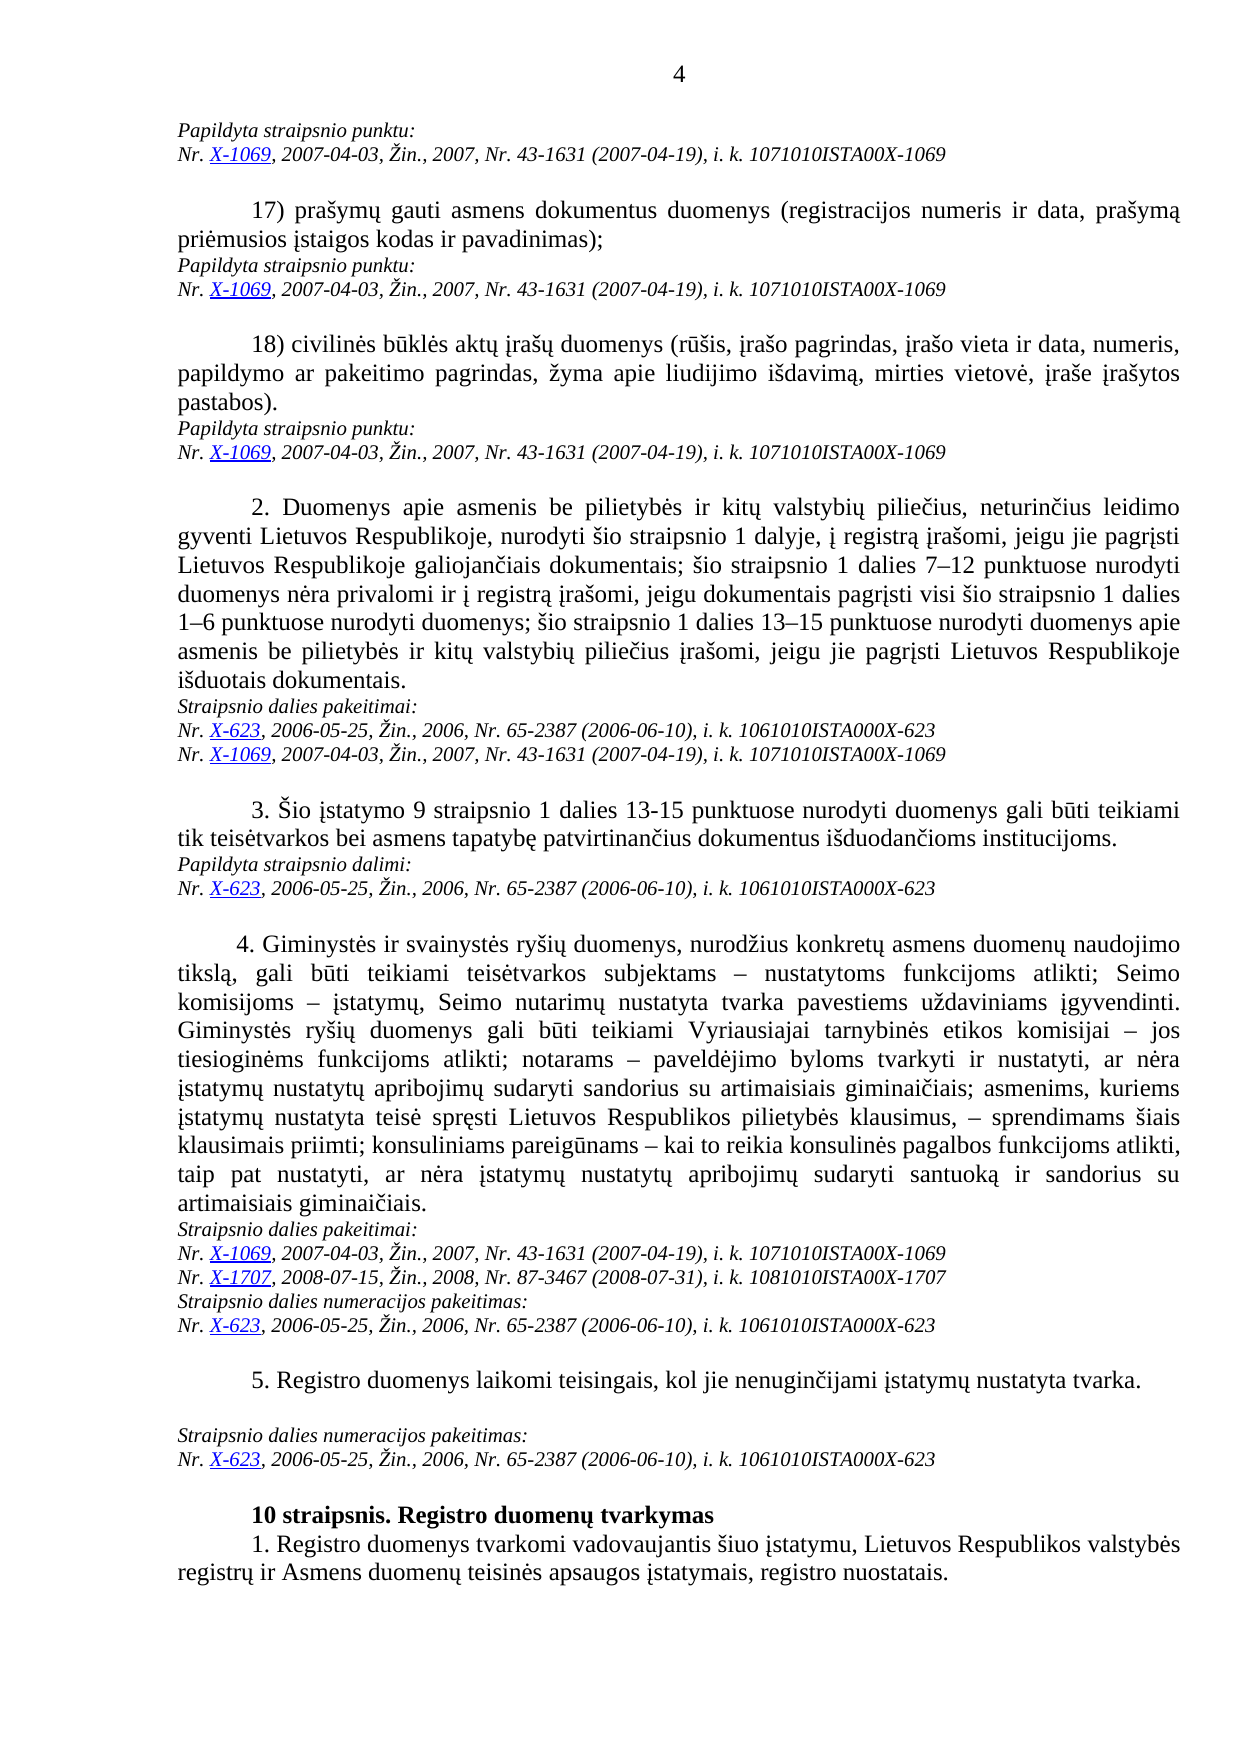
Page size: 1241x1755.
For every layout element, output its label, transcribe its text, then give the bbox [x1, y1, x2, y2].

text Papildyta straipsnio punktu: [177, 118, 1181, 142]
text Papildyta straipsnio punktu: [177, 416, 1181, 440]
text 1. Registro duomenys tvarkomi vadovaujantis šiuo įstatymu, Lietuvos Respublikos valstybės registrų ir Asmens duomenų teisinės apsaugos įstatymais, registro nuostatais. [177, 1529, 1181, 1586]
text 18) civilinės būklės aktų įrašų duomenys (rūšis, įrašo pagrindas, įrašo vieta ir data, numeris, papildymo ar pakeitimo pagrindas, žyma apie liudijimo išdavimą, mirties vietovė, įraše įrašytos pastabos). [177, 329, 1181, 416]
text Nr. X-623, 2006-05-25, Žin., 2006, Nr. 65-2387 (2006-06-10), i. k. 1061010ISTA000X-623 [177, 718, 1181, 742]
text Nr. X-623, 2006-05-25, Žin., 2006, Nr. 65-2387 (2006-06-10), i. k. 1061010ISTA000X-623 [177, 1447, 1181, 1471]
text Nr. X-1069, 2007-04-03, Žin., 2007, Nr. 43-1631 (2007-04-19), i. k. 1071010ISTA00X-1069 [177, 742, 1181, 766]
text Straipsnio dalies numeracijos pakeitimas: [177, 1289, 1181, 1313]
text Nr. X-623, 2006-05-25, Žin., 2006, Nr. 65-2387 (2006-06-10), i. k. 1061010ISTA000X-623 [177, 876, 1181, 900]
text Papildyta straipsnio dalimi: [177, 852, 1181, 876]
text Nr. X-1069, 2007-04-03, Žin., 2007, Nr. 43-1631 (2007-04-19), i. k. 1071010ISTA00X-1069 [177, 142, 1181, 166]
text Straipsnio dalies pakeitimai: [177, 1217, 1181, 1241]
text 17) prašymų gauti asmens dokumentus duomenys (registracijos numeris ir data, prašymą priėmusios įstaigos kodas ir pavadinimas); [177, 195, 1181, 252]
text Nr. X-1069, 2007-04-03, Žin., 2007, Nr. 43-1631 (2007-04-19), i. k. 1071010ISTA00X-1069 [177, 440, 1181, 464]
text 5. Registro duomenys laikomi teisingais, kol jie nenuginčijami įstatymų nustatyta tvarka. [177, 1366, 1181, 1394]
text Papildyta straipsnio punktu: [177, 252, 1181, 277]
text 10 straipsnis. Registro duomenų tvarkymas [177, 1500, 1181, 1529]
text Nr. X-623, 2006-05-25, Žin., 2006, Nr. 65-2387 (2006-06-10), i. k. 1061010ISTA000X-623 [177, 1313, 1181, 1337]
text Straipsnio dalies numeracijos pakeitimas: [177, 1423, 1181, 1447]
text 3. Šio įstatymo 9 straipsnio 1 dalies 13-15 punktuose nurodyti duomenys gali būti teikiami tik teisėtvarkos bei asmens tapatybę patvirtinančius dokumentus išduodančioms institucijoms. [177, 795, 1181, 852]
text Nr. X-1707, 2008-07-15, Žin., 2008, Nr. 87-3467 (2008-07-31), i. k. 1081010ISTA00X-1707 [177, 1265, 1181, 1289]
text 4. Giminystės ir svainystės ryšių duomenys, nurodžius konkretų asmens duomenų naudojimo tikslą, gali būti teikiami teisėtvarkos subjektams – nustatytoms funkcijoms atlikti; Seimo komisijoms – įstatymų, Seimo nutarimų nustatyta tvarka pavestiems uždaviniams įgyvendinti. Giminystės ryšių duomenys gali būti teikiami Vyriausiajai tarnybinės etikos komisijai – jos tiesioginėms funkcijoms atlikti; notarams – paveldėjimo byloms tvarkyti ir nustatyti, ar nėra įstatymų nustatytų apribojimų sudaryti sandorius su artimaisiais giminaičiais; asmenims, kuriems įstatymų nustatyta teisė spręsti Lietuvos Respublikos pilietybės klausimus, – sprendimams šiais klausimais priimti; konsuliniams pareigūnams – kai to reikia konsulinės pagalbos funkcijoms atlikti, taip pat nustatyti, ar nėra įstatymų nustatytų apribojimų sudaryti santuoką ir sandorius su artimaisiais giminaičiais. [177, 929, 1181, 1217]
text Straipsnio dalies pakeitimai: [177, 694, 1181, 718]
text Nr. X-1069, 2007-04-03, Žin., 2007, Nr. 43-1631 (2007-04-19), i. k. 1071010ISTA00X-1069 [177, 277, 1181, 301]
text Nr. X-1069, 2007-04-03, Žin., 2007, Nr. 43-1631 (2007-04-19), i. k. 1071010ISTA00X-1069 [177, 1241, 1181, 1265]
text 2. Duomenys apie asmenis be pilietybės ir kitų valstybių piliečius, neturinčius leidimo gyventi Lietuvos Respublikoje, nurodyti šio straipsnio 1 dalyje, į registrą įrašomi, jeigu jie pagrįsti Lietuvos Respublikoje galiojančiais dokumentais; šio straipsnio 1 dalies 7–12 punktuose nurodyti duomenys nėra privalomi ir į registrą įrašomi, jeigu dokumentais pagrįsti visi šio straipsnio 1 dalies 1–6 punktuose nurodyti duomenys; šio straipsnio 1 dalies 13–15 punktuose nurodyti duomenys apie asmenis be pilietybės ir kitų valstybių piliečius įrašomi, jeigu jie pagrįsti Lietuvos Respublikoje išduotais dokumentais. [177, 492, 1181, 694]
